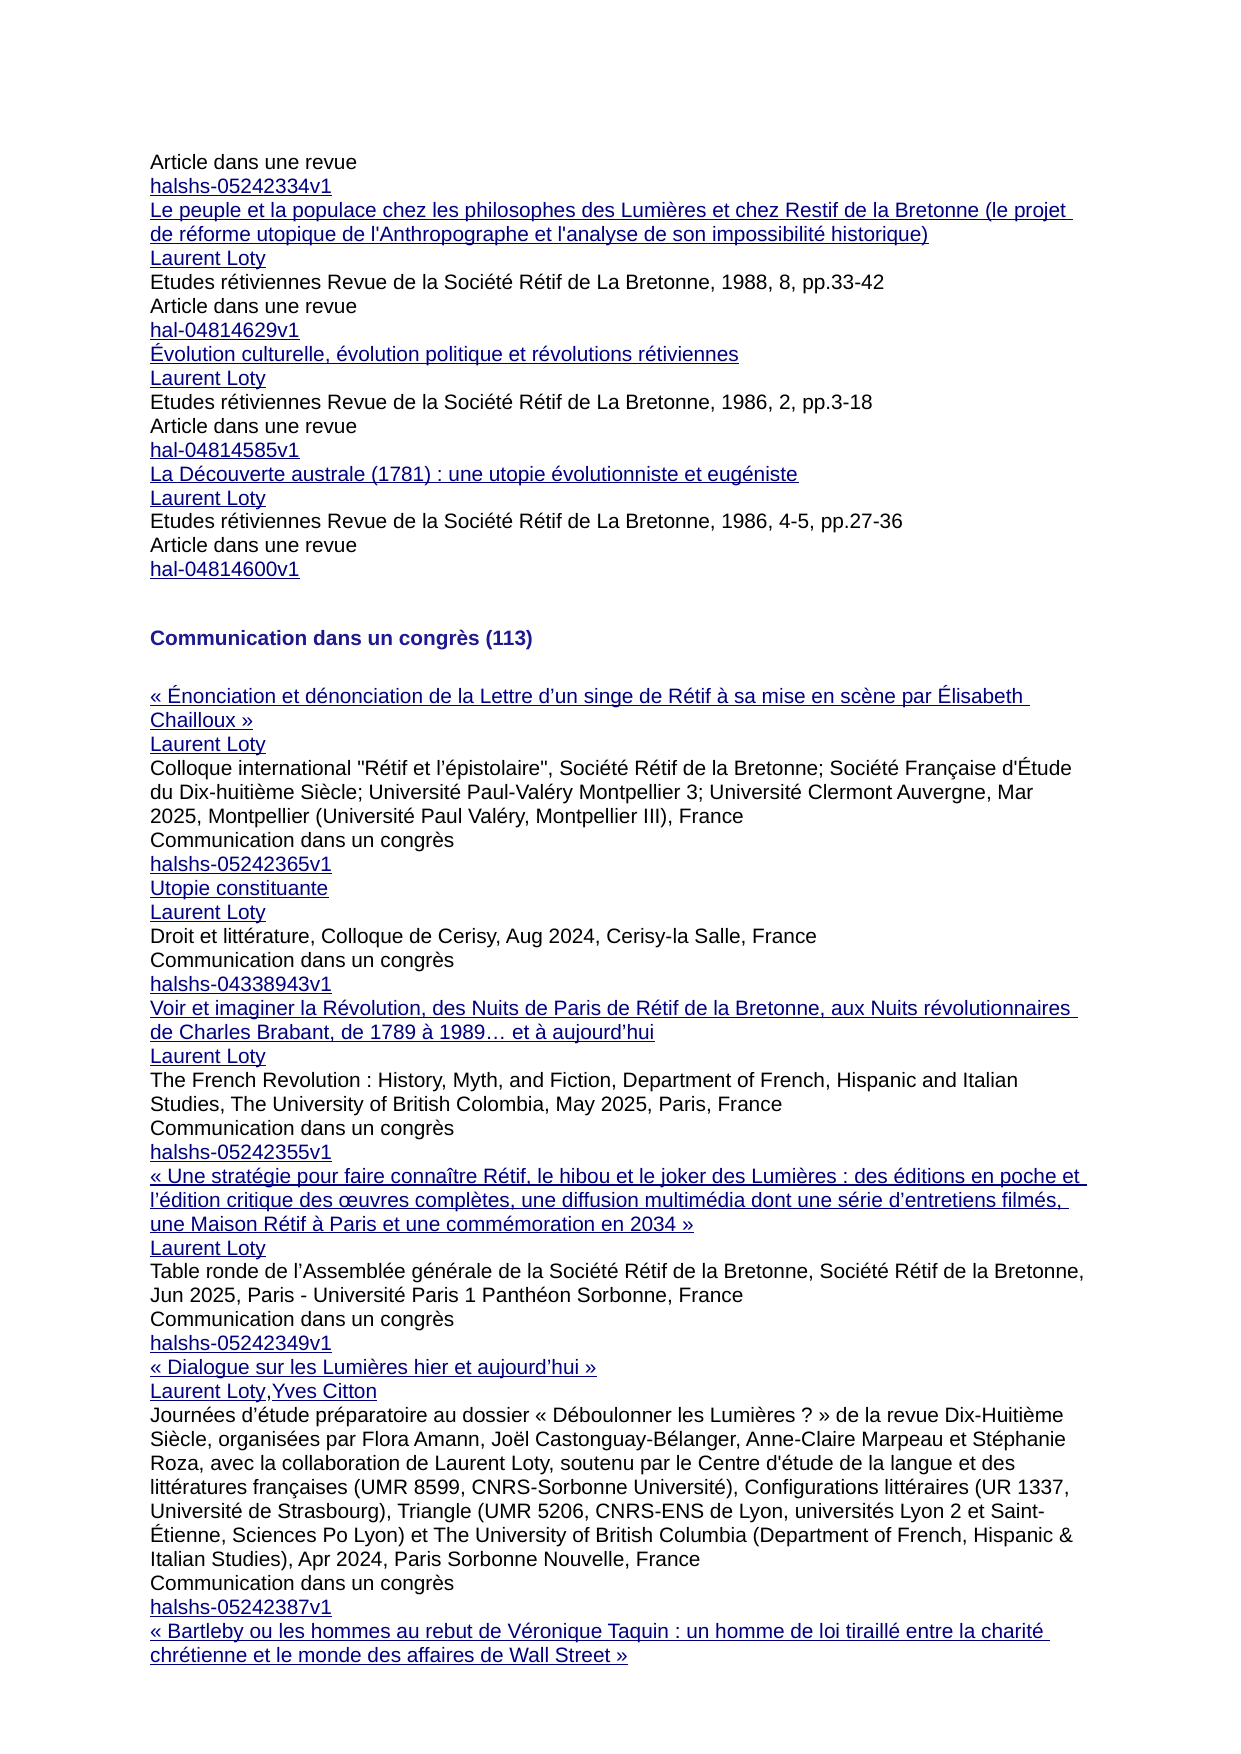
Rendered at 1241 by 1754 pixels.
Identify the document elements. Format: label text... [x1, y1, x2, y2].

table_cell Évolution culturelle, évolution politique et révolutions rétiviennes Laurent Loty Etudes rétiviennes Revue de la Société Rétif de La Bretonne, 1986, 2, pp.3-18 Article dans une revue hal-04814585v1 [150, 342, 1090, 461]
table_cell « Une stratégie pour faire connaître Rétif, le hibou et le joker des Lumières : des éditions en poche et l’édition critique des œuvres complètes, une diffusion multimédia dont une série d’entretiens filmés, une Maison Rétif à Paris et une commémoration en 2034 » Laurent Loty Table ronde de l’Assemblée générale de la Société Rétif de la Bretonne, Société Rétif de la Bretonne, Jun 2025, Paris - Université Paris 1 Panthéon Sorbonne, France Communication dans un congrès halshs-05242349v1 [150, 1164, 1090, 1355]
table_cell La Découverte australe (1781) : une utopie évolutionniste et eugéniste Laurent Loty Etudes rétiviennes Revue de la Société Rétif de La Bretonne, 1986, 4-5, pp.27-36 Article dans une revue hal-04814600v1 [150, 461, 1090, 581]
subtitle Communication dans un congrès (113) [150, 626, 1090, 650]
table_cell Le peuple et la populace chez les philosophes des Lumières et chez Restif de la Bretonne (le projet de réforme utopique de l'Anthropographe et l'analyse de son impossibilité historique) Laurent Loty Etudes rétiviennes Revue de la Société Rétif de La Bretonne, 1988, 8, pp.33-42 Article dans une revue hal-04814629v1 [150, 198, 1090, 342]
table_cell Voir et imaginer la Révolution, des Nuits de Paris de Rétif de la Bretonne, aux Nuits révolutionnaires de Charles Brabant, de 1789 à 1989… et à aujourd’hui Laurent Loty The French Revolution : History, Myth, and Fiction, Department of French, Hispanic and Italian Studies, The University of British Colombia, May 2025, Paris, France Communication dans un congrès halshs-05242355v1 [150, 996, 1090, 1163]
table_cell Article dans une revue halshs-05242334v1 [150, 150, 1090, 198]
table_cell Utopie constituante Laurent Loty Droit et littérature, Colloque de Cerisy, Aug 2024, Cerisy-la Salle, France Communication dans un congrès halshs-04338943v1 [150, 876, 1090, 996]
table_header « Énonciation et dénonciation de la Lettre d’un singe de Rétif à sa mise en scène par Élisabeth Chailloux » Laurent Loty Colloque international "Rétif et l’épistolaire", Société Rétif de la Bretonne; Société Française d'Étude du Dix-huitième Siècle; Université Paul-Valéry Montpellier 3; Université Clermont Auvergne, Mar 2025, Montpellier (Université Paul Valéry, Montpellier III), France Communication dans un congrès halshs-05242365v1 [150, 684, 1090, 876]
table_cell « Bartleby ou les hommes au rebut de Véronique Taquin : un homme de loi tiraillé entre la charité chrétienne et le monde des affaires de Wall Street » [150, 1619, 1090, 1667]
table_cell « Dialogue sur les Lumières hier et aujourd’hui » Laurent Loty,Yves Citton Journées d’étude préparatoire au dossier « Déboulonner les Lumières ? » de la revue Dix-Huitième Siècle, organisées par Flora Amann, Joël Castonguay-Bélanger, Anne-Claire Marpeau et Stéphanie Roza, avec la collaboration de Laurent Loty, soutenu par le Centre d'étude de la langue et des littératures françaises (UMR 8599, CNRS-Sorbonne Université), Configurations littéraires (UR 1337, Université de Strasbourg), Triangle (UMR 5206, CNRS-ENS de Lyon, universités Lyon 2 et Saint-Étienne, Sciences Po Lyon) et The University of British Columbia (Department of French, Hispanic & Italian Studies), Apr 2024, Paris Sorbonne Nouvelle, France Communication dans un congrès halshs-05242387v1 [150, 1355, 1090, 1619]
